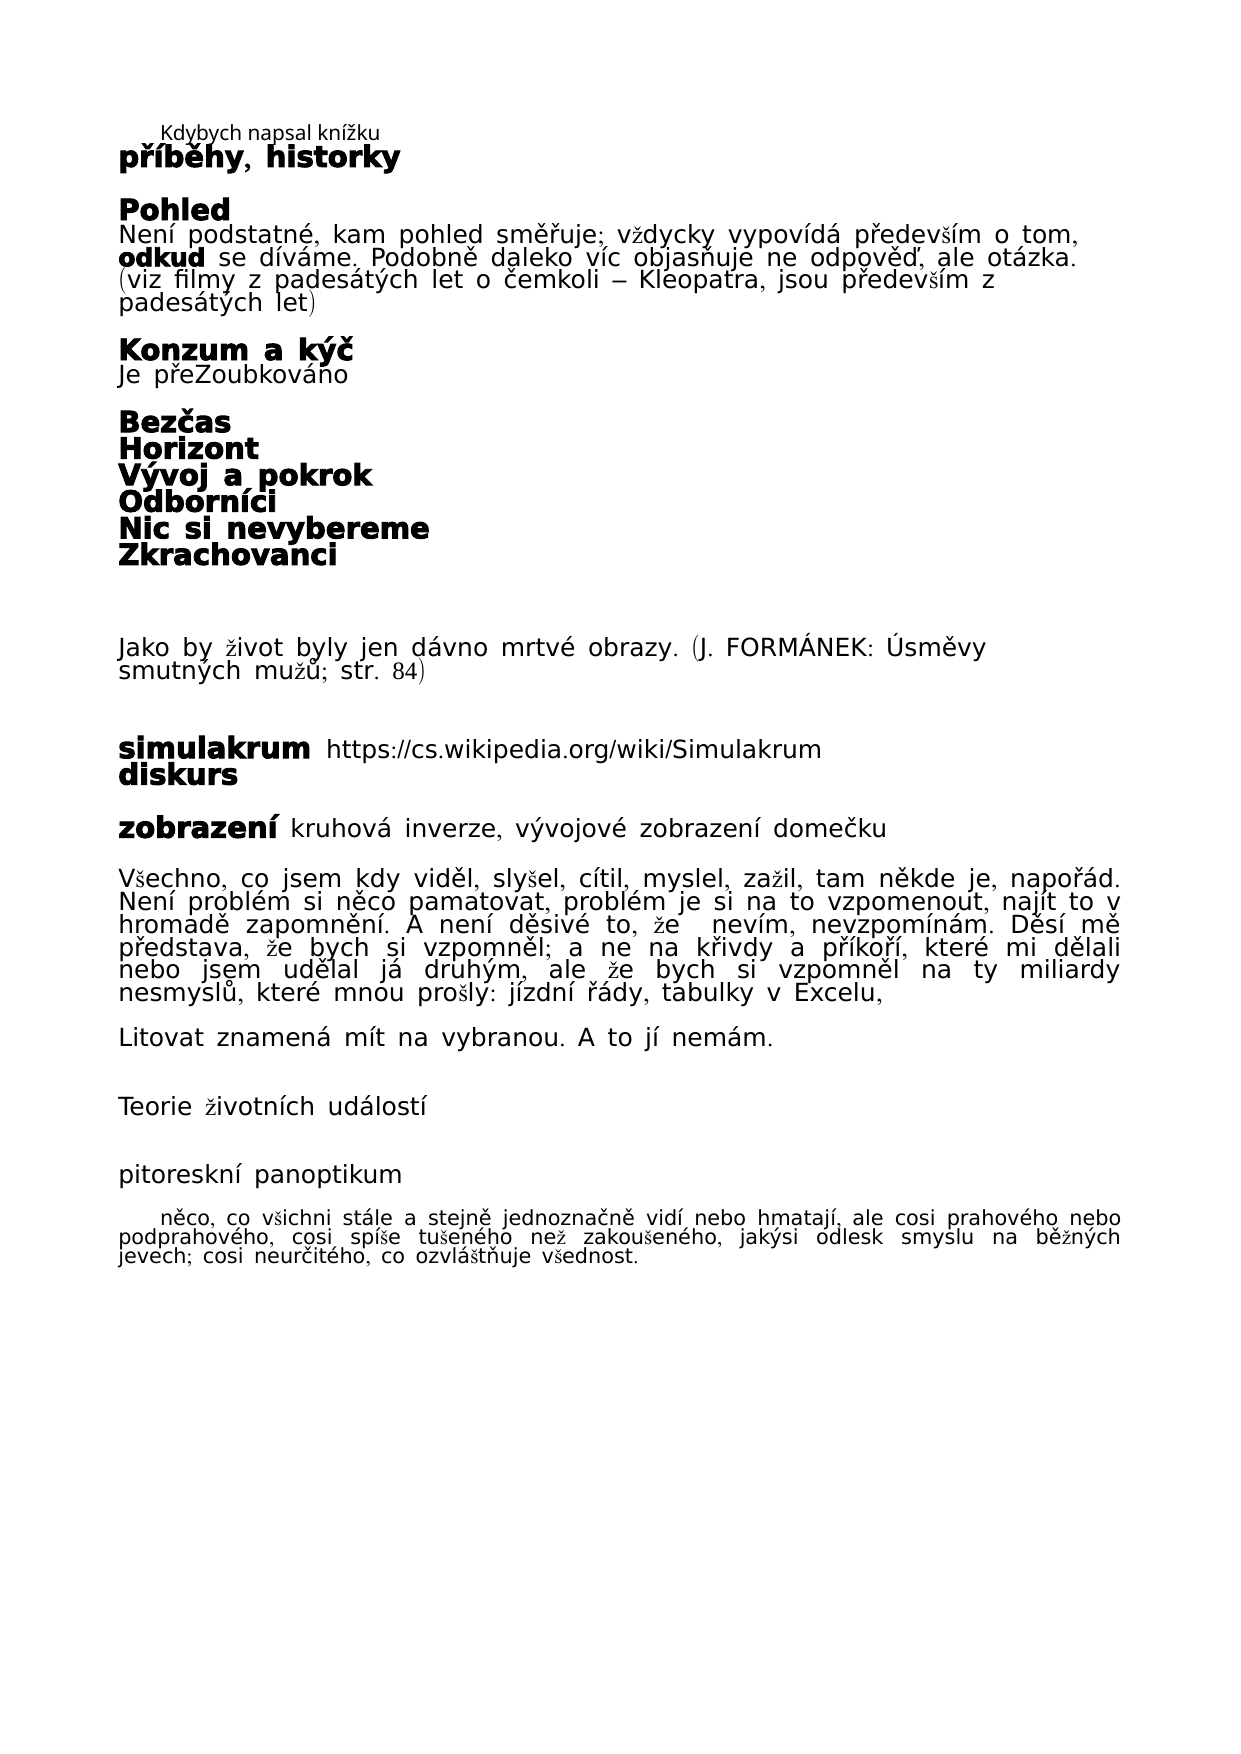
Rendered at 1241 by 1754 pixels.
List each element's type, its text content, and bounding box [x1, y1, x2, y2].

text Teorie životních událostí [118, 1098, 1122, 1120]
text Zkrachovanci [118, 544, 1122, 571]
text Pohled [118, 200, 1122, 226]
text zobrazení kruhová inverze, vývojové zobrazení domečku [118, 817, 1122, 844]
text pitoreskní panoptikum [118, 1166, 1122, 1188]
text Vývoj a pokrok [118, 467, 147, 491]
text Jako by život byly jen dávno mrtvé obrazy. (J. FORMÁNEK: Úsměvy smutných mužů; str. 84) [118, 639, 1122, 685]
text Nic si nevybereme [297, 518, 1122, 544]
text (viz filmy z padesátých let o čemkoli – Kleopatra, jsou především z padesátých let) [118, 272, 1122, 317]
text Kdybych napsal knížku [118, 118, 1122, 147]
text příběhy, historky [371, 147, 1122, 173]
text Horizont [118, 438, 1122, 465]
text Není podstatné, kam pohled směřuje; vždycky vypovídá především o tom, odkud se díváme. Podobně daleko víc objasňuje ne odpověď, ale otázka. [118, 226, 1122, 272]
text Vývoj a pokrok [206, 465, 1122, 491]
text Odborníci [118, 491, 1122, 518]
text něco, co všichni stále a stejně jednoznačně vidí nebo hmatají, ale cosi prahového nebo podprahového, cosi spíše tušeného než zakoušeného, jakýsi odlesk smyslu na běžných jevech; cosi neurčitého, co ozvláštňuje všednost. [118, 1211, 1122, 1268]
text Nic si nevybereme [118, 518, 306, 544]
text Vývoj a pokrok [141, 465, 200, 491]
text příběhy, historky [118, 147, 388, 173]
text Je přeZoubkováno [118, 366, 1122, 389]
text Litovat znamená mít na vybranou. A to jí nemám. [118, 1029, 1122, 1052]
text simulakrum https://cs.wikipedia.org/wiki/Simulakrum [118, 738, 1122, 764]
text Konzum a kýč [324, 340, 1122, 366]
text diskurs [118, 764, 1122, 791]
text Konzum a kýč [118, 340, 324, 366]
text Všechno, co jsem kdy viděl, slyšel, cítil, myslel, zažil, tam někde je, napořád. Není problém si něco pamatovat, problém je si na to vzpomenout, najít to v hromadě zapomnění. A není děsivé to, že nevím, nevzpomínám. Děsí mě představa, že bych si vzpomněl; a ne na křivdy a příkoří, které mi dělali nebo jsem udělal já druhým, ale že bych si vzpomněl na ty miliardy nesmyslů, které mnou prošly: jízdní řády, tabulky v Excelu, [118, 871, 1122, 1007]
text Bezčas [118, 412, 1122, 438]
